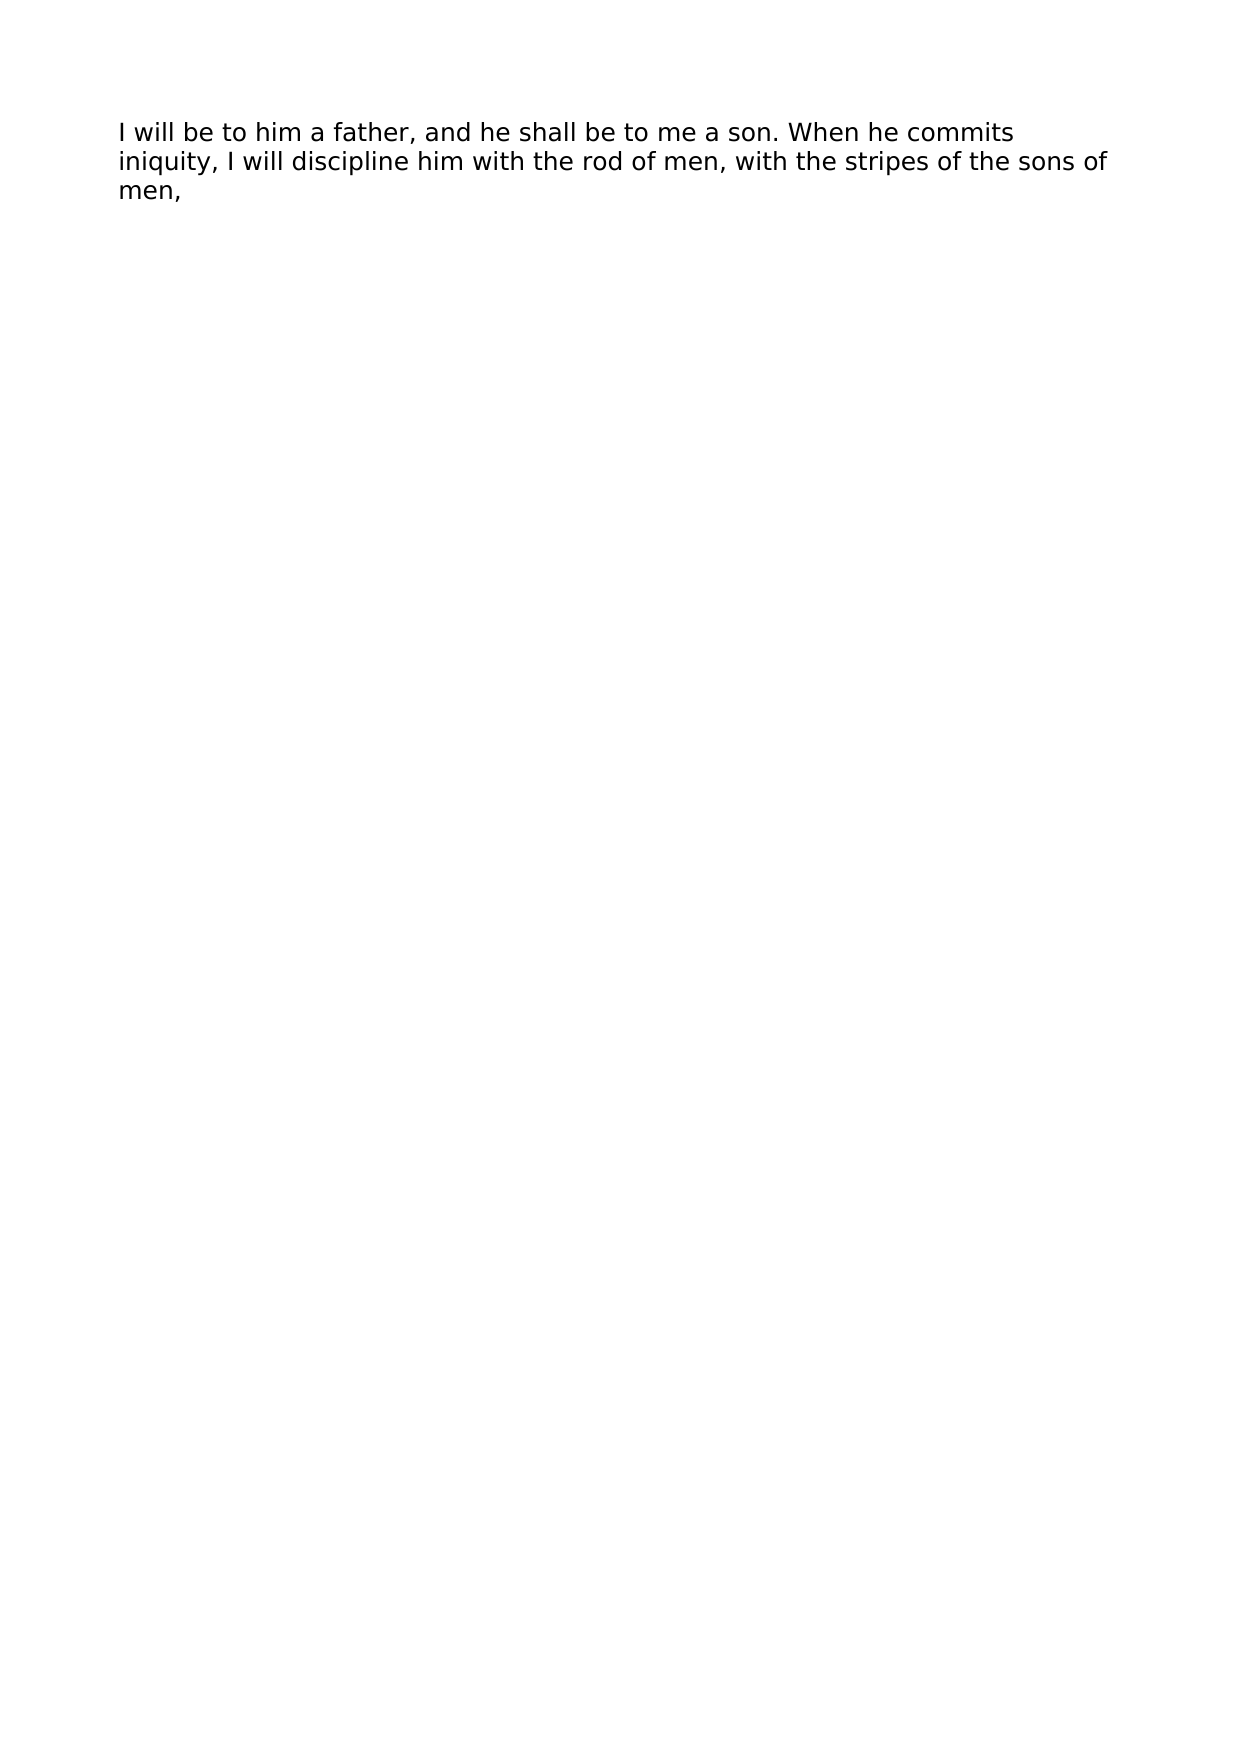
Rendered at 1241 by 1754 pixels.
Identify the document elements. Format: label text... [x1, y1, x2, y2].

text I will be to him a father, and he shall be to me a son. When he commits iniquity, I will discipline him with the rod of men, with the stripes of the sons of men, [118, 118, 1122, 206]
